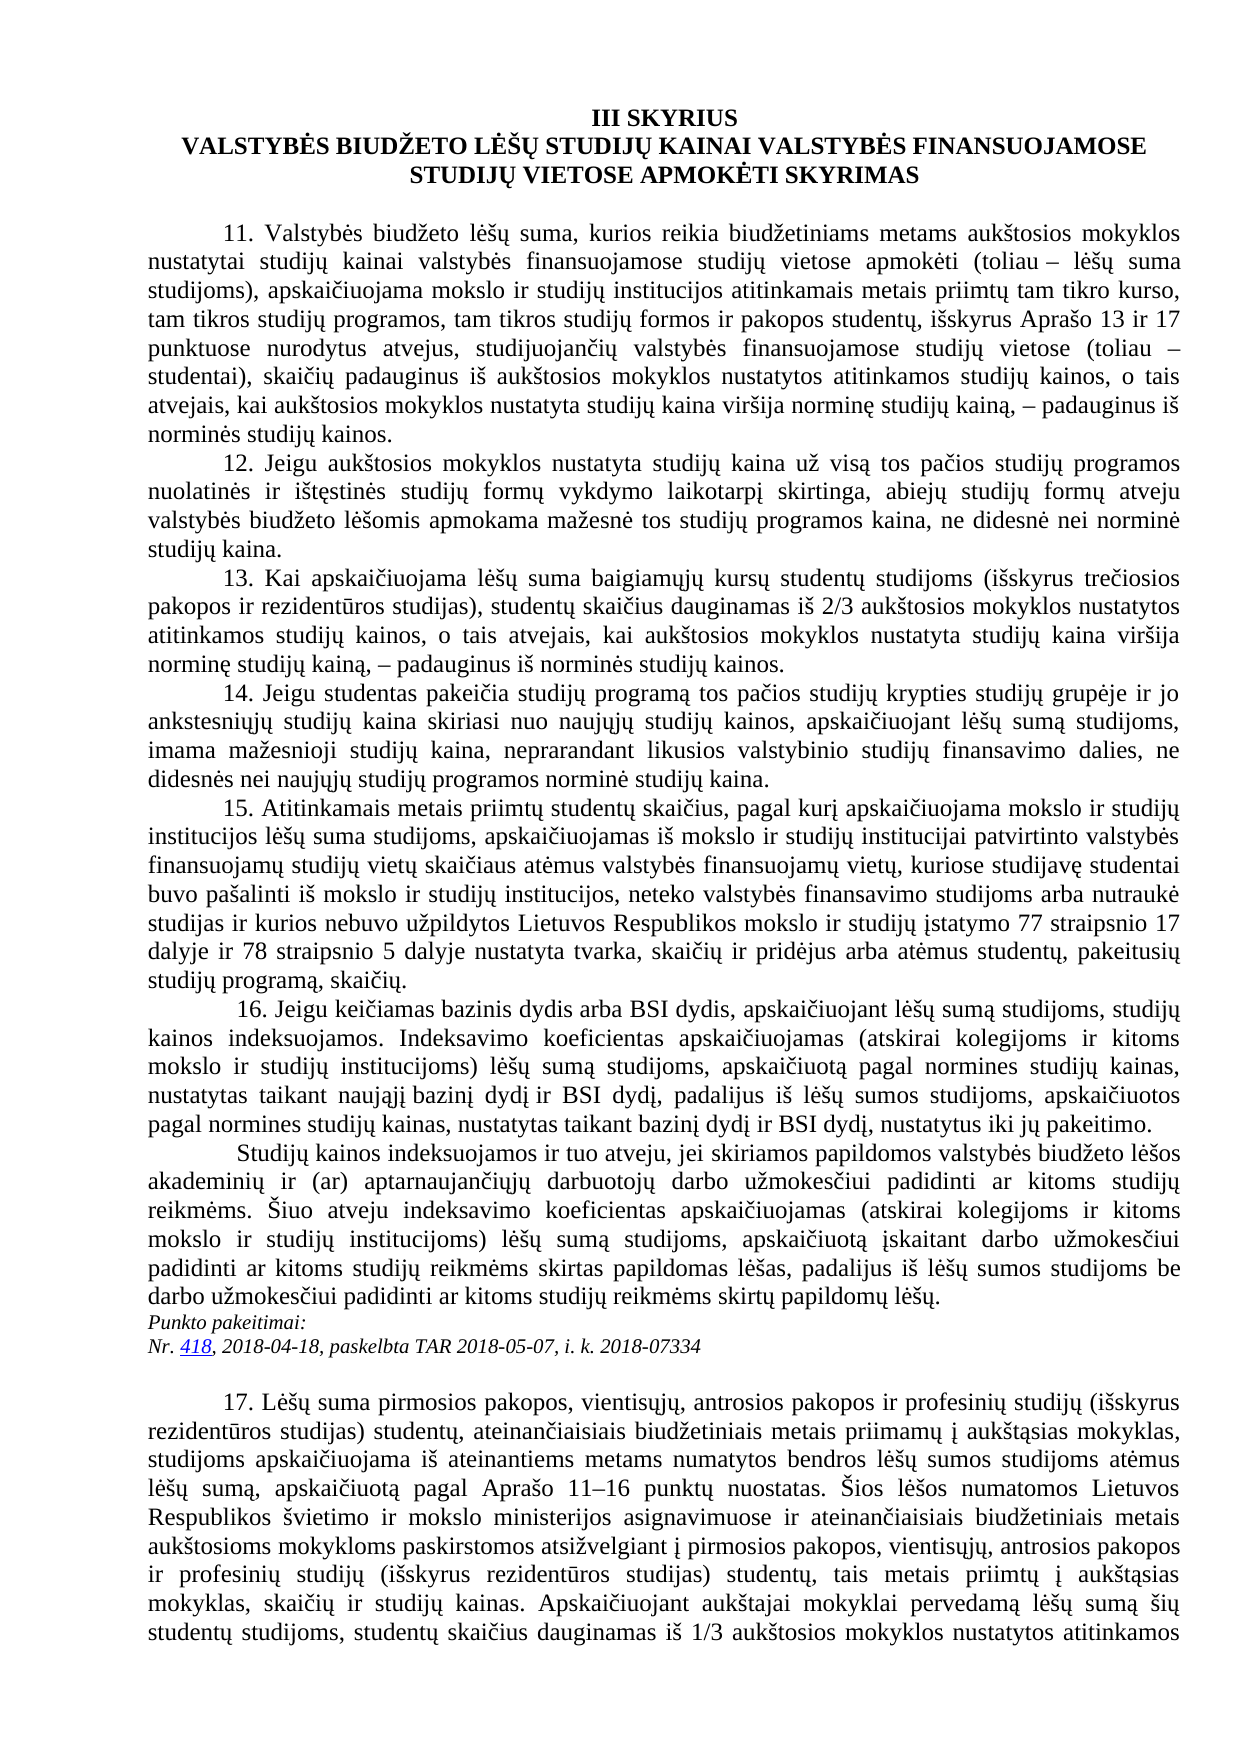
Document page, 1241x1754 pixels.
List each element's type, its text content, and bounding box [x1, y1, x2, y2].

text 13. Kai apskaičiuojama lėšų suma baigiamųjų kursų studentų studijoms (išskyrus trečiosios pakopos ir rezidentūros studijas), studentų skaičius dauginamas iš 2/3 aukštosios mokyklos nustatytos atitinkamos studijų kainos, o tais atvejais, kai aukštosios mokyklos nustatyta studijų kaina viršija norminę studijų kainą, – padauginus iš norminės studijų kainos. [148, 563, 1181, 678]
text Punkto pakeitimai: [148, 1310, 1181, 1334]
text Studijų kainos indeksuojamos ir tuo atveju, jei skiriamos papildomos valstybės biudžeto lėšos akademinių ir (ar) aptarnaujančiųjų darbuotojų darbo užmokesčiui padidinti ar kitoms studijų reikmėms. Šiuo atveju indeksavimo koeficientas apskaičiuojamas (atskirai kolegijoms ir kitoms mokslo ir studijų institucijoms) lėšų sumą studijoms, apskaičiuotą įskaitant darbo užmokesčiui padidinti ar kitoms studijų reikmėms skirtas papildomas lėšas, padalijus iš lėšų sumos studijoms be darbo užmokesčiui padidinti ar kitoms studijų reikmėms skirtų papildomų lėšų. [148, 1138, 1181, 1310]
text 17. Lėšų suma pirmosios pakopos, vientisųjų, antrosios pakopos ir profesinių studijų (išskyrus rezidentūros studijas) studentų, ateinančiaisiais biudžetiniais metais priimamų į aukštąsias mokyklas, studijoms apskaičiuojama iš ateinantiems metams numatytos bendros lėšų sumos studijoms atėmus lėšų sumą, apskaičiuotą pagal Aprašo 11–16 punktų nuostatas. Šios lėšos numatomos Lietuvos Respublikos švietimo ir mokslo ministerijos asignavimuose ir ateinančiaisiais biudžetiniais metais aukštosioms mokykloms paskirstomos atsižvelgiant į pirmosios pakopos, vientisųjų, antrosios pakopos ir profesinių studijų (išskyrus rezidentūros studijas) studentų, tais metais priimtų į aukštąsias mokyklas, skaičių ir studijų kainas. Apskaičiuojant aukštajai mokyklai pervedamą lėšų sumą šių studentų studijoms, studentų skaičius dauginamas iš 1/3 aukštosios mokyklos nustatytos atitinkamos [148, 1387, 1181, 1646]
text 16. Jeigu keičiamas bazinis dydis arba BSI dydis, apskaičiuojant lėšų sumą studijoms, studijų kainos indeksuojamos. Indeksavimo koeficientas apskaičiuojamas (atskirai kolegijoms ir kitoms mokslo ir studijų institucijoms) lėšų sumą studijoms, apskaičiuotą pagal normines studijų kainas, nustatytas taikant naująjį bazinį dydį ir BSI dydį, padalijus iš lėšų sumos studijoms, apskaičiuotos pagal normines studijų kainas, nustatytas taikant bazinį dydį ir BSI dydį, nustatytus iki jų pakeitimo. [148, 994, 1181, 1138]
text 15. Atitinkamais metais priimtų studentų skaičius, pagal kurį apskaičiuojama mokslo ir studijų institucijos lėšų suma studijoms, apskaičiuojamas iš mokslo ir studijų institucijai patvirtinto valstybės finansuojamų studijų vietų skaičiaus atėmus valstybės finansuojamų vietų, kuriose studijavę studentai buvo pašalinti iš mokslo ir studijų institucijos, neteko valstybės finansavimo studijoms arba nutraukė studijas ir kurios nebuvo užpildytos Lietuvos Respublikos mokslo ir studijų įstatymo 77 straipsnio 17 dalyje ir 78 straipsnio 5 dalyje nustatyta tvarka, skaičių ir pridėjus arba atėmus studentų, pakeitusių studijų programą, skaičių. [148, 793, 1181, 994]
text 14. Jeigu studentas pakeičia studijų programą tos pačios studijų krypties studijų grupėje ir jo ankstesniųjų studijų kaina skiriasi nuo naujųjų studijų kainos, apskaičiuojant lėšų sumą studijoms, imama mažesnioji studijų kaina, neprarandant likusios valstybinio studijų finansavimo dalies, ne didesnės nei naujųjų studijų programos norminė studijų kaina. [148, 678, 1181, 793]
text 11. Valstybės biudžeto lėšų suma, kurios reikia biudžetiniams metams aukštosios mokyklos nustatytai studijų kainai valstybės finansuojamose studijų vietose apmokėti (toliau – lėšų suma studijoms), apskaičiuojama mokslo ir studijų institucijos atitinkamais metais priimtų tam tikro kurso, tam tikros studijų programos, tam tikros studijų formos ir pakopos studentų, išskyrus Aprašo 13 ir 17 punktuose nurodytus atvejus, studijuojančių valstybės finansuojamose studijų vietose (toliau – studentai), skaičių padauginus iš aukštosios mokyklos nustatytos atitinkamos studijų kainos, o tais atvejais, kai aukštosios mokyklos nustatyta studijų kaina viršija norminę studijų kainą, – padauginus iš norminės studijų kainos. [148, 218, 1181, 448]
text III SKYRIUS [148, 103, 1181, 131]
text 12. Jeigu aukštosios mokyklos nustatyta studijų kaina už visą tos pačios studijų programos nuolatinės ir ištęstinės studijų formų vykdymo laikotarpį skirtinga, abiejų studijų formų atveju valstybės biudžeto lėšomis apmokama mažesnė tos studijų programos kaina, ne didesnė nei norminė studijų kaina. [148, 448, 1181, 563]
text VALSTYBĖS BIUDŽETO LĖŠŲ STUDIJŲ KAINAI VALSTYBĖS FINANSUOJAMOSE STUDIJŲ VIETOSE APMOKĖTI SKYRIMAS [148, 131, 1181, 189]
text Nr. 418, 2018-04-18, paskelbta TAR 2018-05-07, i. k. 2018-07334 [148, 1334, 1181, 1358]
